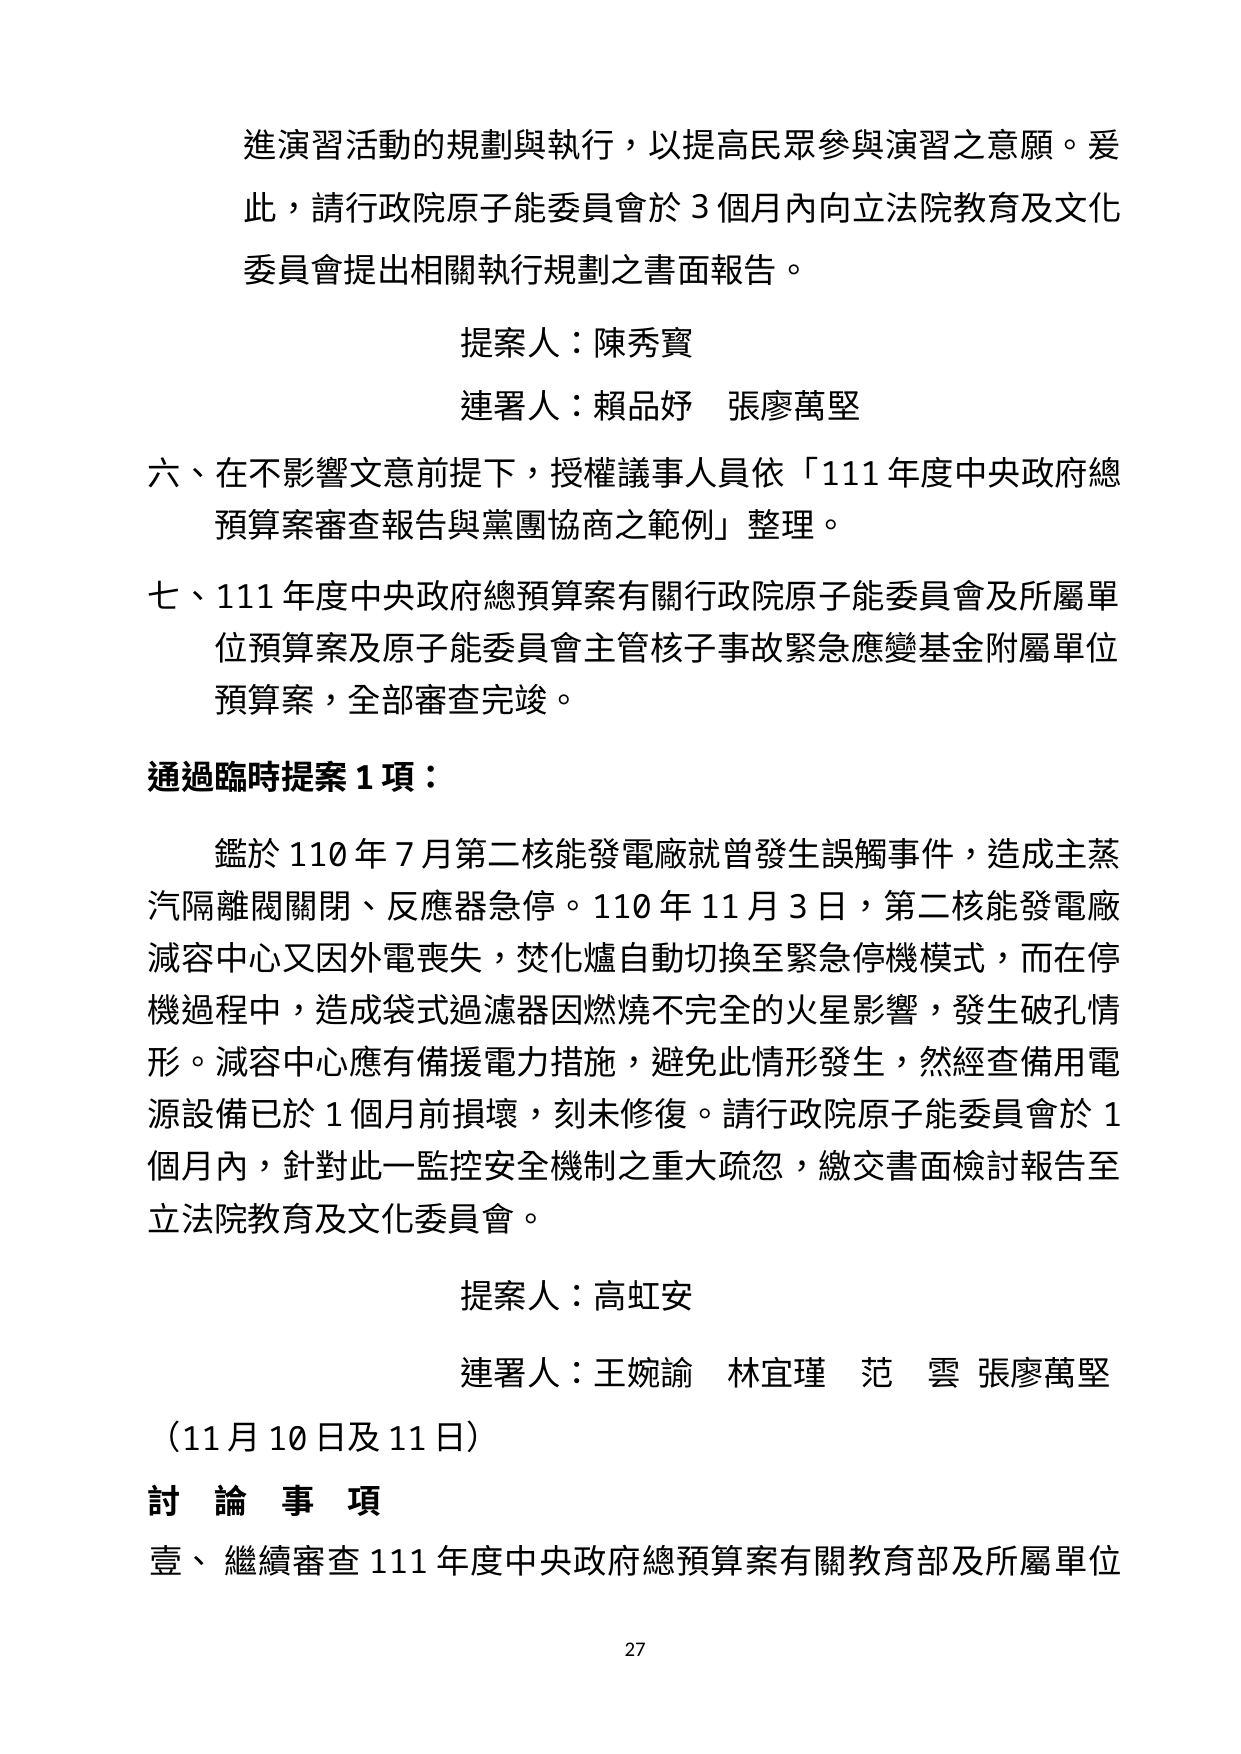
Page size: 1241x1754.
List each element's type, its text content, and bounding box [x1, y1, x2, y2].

text 連署人：王婉諭 林宜瑾 范 雲 張廖萬堅 [460, 1343, 1122, 1396]
text （11月10日及11日） [148, 1414, 1120, 1462]
list 繼續審查111年度中央政府總預算案有關教育部及所屬單位 [149, 1535, 1122, 1583]
text 連署人：賴品妤 張廖萬堅 [460, 362, 1122, 425]
text 提案人：陳秀寳 [460, 300, 1122, 362]
text 鑑於110年7月第二核能發電廠就曾發生誤觸事件，造成主蒸汽隔離閥關閉、反應器急停。110年11月3日，第二核能發電廠減容中心又因外電喪失，焚化爐自動切換至緊急停機模式，而在停機過程中，造成袋式過濾器因燃燒不完全的火星影響，發生破孔情形。減容中心應有備援電力措施，避免此情形發生，然經查備用電源設備已於1個月前損壞，刻未修復。請行政院原子能委員會於1個月內，針對此一監控安全機制之重大疏忽，繳交書面檢討報告至立法院教育及文化委員會。 [148, 825, 1122, 1241]
text 六、在不影響文意前提下，授權議事人員依「111年度中央政府總預算案審查報告與黨團協商之範例」整理。 [148, 443, 1122, 548]
text 提案人：高虹安 [460, 1266, 1122, 1318]
text 七、111年度中央政府總預算案有關行政院原子能委員會及所屬單位預算案及原子能委員會主管核子事故緊急應變基金附屬單位預算案，全部審查完竣。 [148, 566, 1122, 723]
text 討 論 事 項 [148, 1475, 1122, 1523]
text 通過臨時提案1項： [148, 748, 1122, 800]
text 進演習活動的規劃與執行，以提高民眾參與演習之意願。爰此，請行政院原子能委員會於3個月內向立法院教育及文化委員會提出相關執行規劃之書面報告。 [210, 112, 1122, 300]
